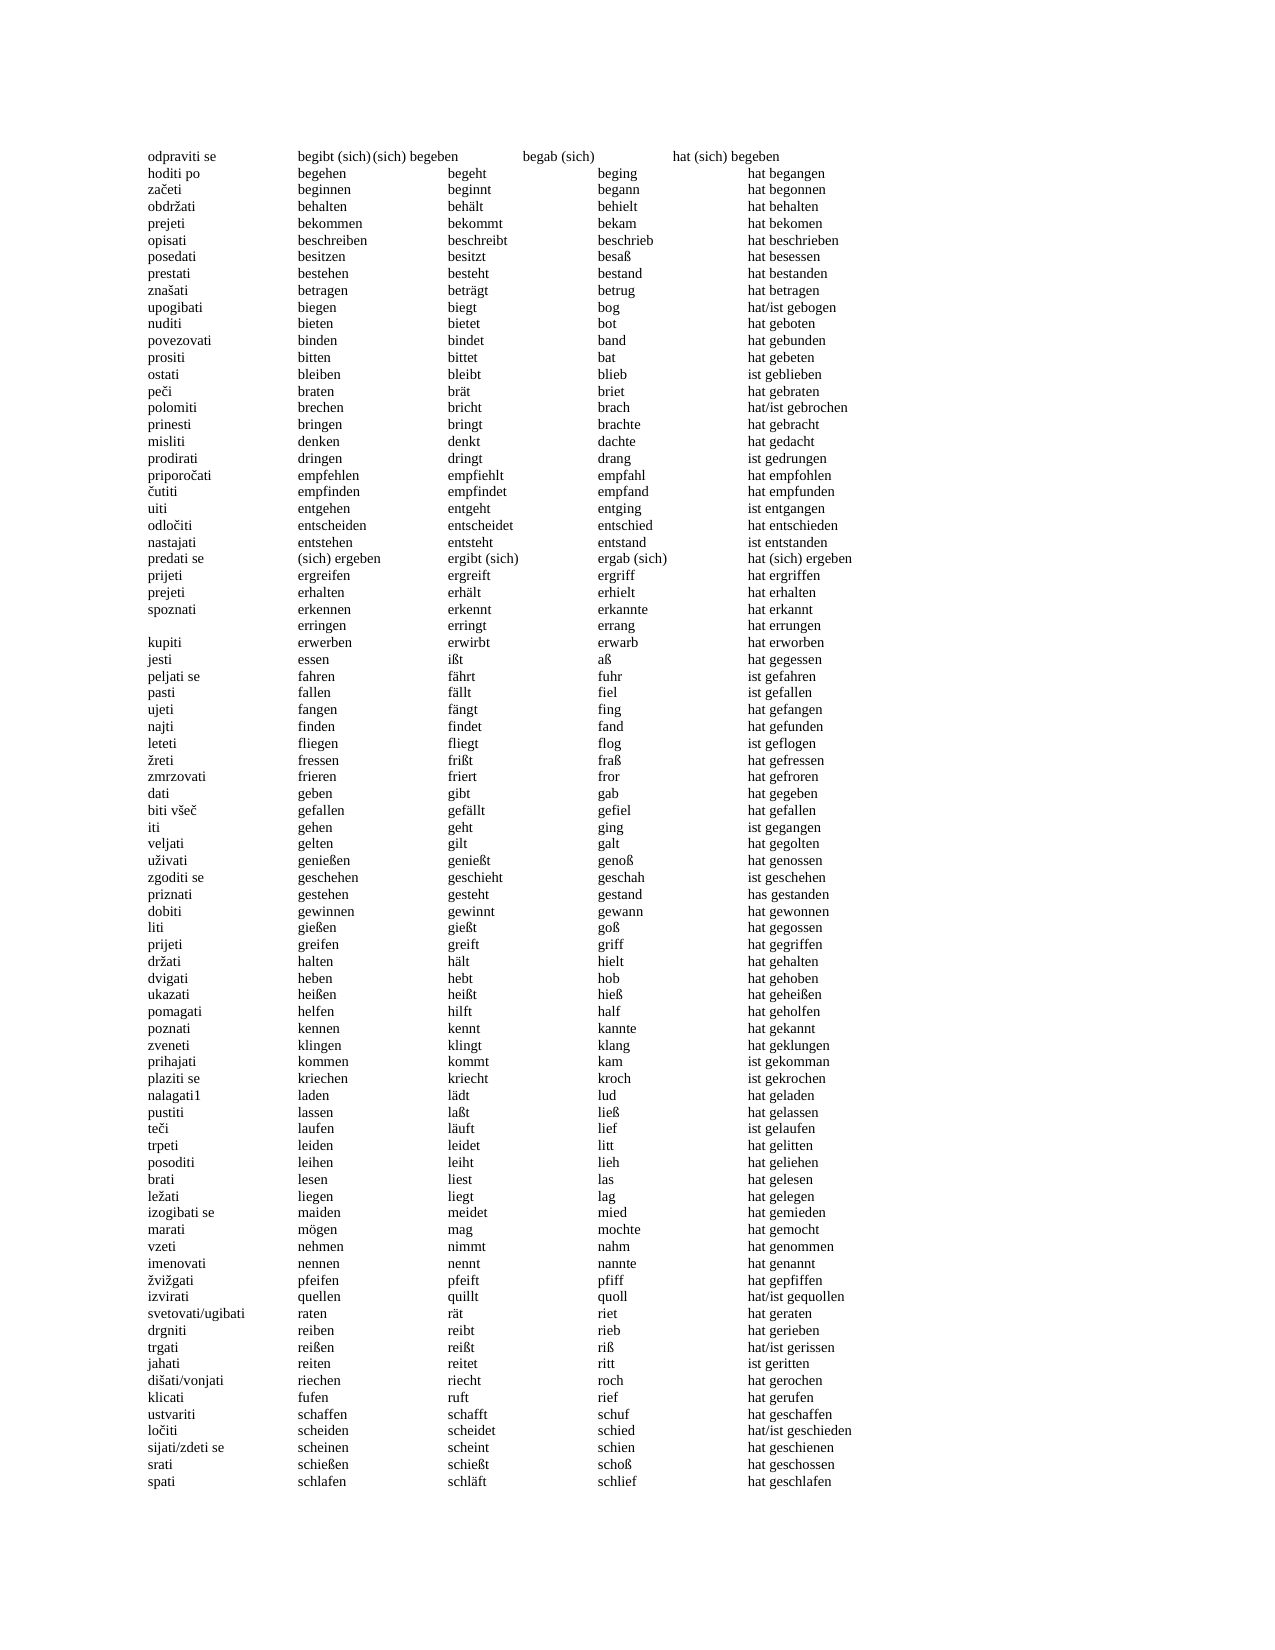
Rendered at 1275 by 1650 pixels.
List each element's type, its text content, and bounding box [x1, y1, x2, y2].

text prihajati kommen kommt kam ist gekomman [148, 1053, 1127, 1070]
text spati schlafen schläft schlief hat geschlafen [148, 1472, 1127, 1489]
text prestati bestehen besteht bestand hat bestanden [148, 265, 1127, 282]
text spoznati erkennen erkennt erkannte hat erkannt [148, 600, 1127, 617]
text prodirati dringen dringt drang ist gedrungen [148, 449, 1127, 466]
text predati se (sich) ergeben ergibt (sich) ergab (sich) hat (sich) ergeben [148, 550, 1127, 567]
text začeti beginnen beginnt begann hat begonnen [148, 181, 1127, 198]
text dobiti gewinnen gewinnt gewann hat gewonnen [148, 902, 1127, 919]
text biti všeč gefallen gefällt gefiel hat gefallen [148, 802, 1127, 818]
text svetovati/ugibati raten rät riet hat geraten [148, 1305, 1127, 1322]
text posoditi leihen leiht lieh hat geliehen [148, 1154, 1127, 1171]
text žreti fressen frißt fraß hat gefressen [148, 751, 1127, 768]
text opisati beschreiben beschreibt beschrieb hat beschrieben [148, 231, 1127, 248]
text brati lesen liest las hat gelesen [148, 1171, 1127, 1187]
text prositi bitten bittet bat hat gebeten [148, 349, 1127, 366]
text pomagati helfen hilft half hat geholfen [148, 1003, 1127, 1020]
text znašati betragen beträgt betrug hat betragen [148, 282, 1127, 298]
text liti gießen gießt goß hat gegossen [148, 919, 1127, 936]
text najti finden findet fand hat gefunden [148, 718, 1127, 734]
text hoditi po begehen begeht beging hat begangen [148, 164, 1127, 181]
text srati schießen schießt schoß hat geschossen [148, 1456, 1127, 1472]
text veljati gelten gilt galt hat gegolten [148, 835, 1127, 852]
text prejeti erhalten erhält erhielt hat erhalten [148, 584, 1127, 600]
text jesti essen ißt aß hat gegessen [148, 651, 1127, 667]
text čutiti empfinden empfindet empfand hat empfunden [148, 483, 1127, 500]
text imenovati nennen nennt nannte hat genannt [148, 1254, 1127, 1271]
text zgoditi se geschehen geschieht geschah ist geschehen [148, 869, 1127, 886]
text jahati reiten reitet ritt ist geritten [148, 1355, 1127, 1372]
text kupiti erwerben erwirbt erwarb hat erworben [148, 634, 1127, 651]
text odpraviti se begibt (sich) (sich) begeben begab (sich) hat (sich) begeben [148, 148, 1127, 164]
text plaziti se kriechen kriecht kroch ist gekrochen [148, 1070, 1127, 1087]
text misliti denken denkt dachte hat gedacht [148, 433, 1127, 449]
text posedati besitzen besitzt besaß hat besessen [148, 248, 1127, 265]
text marati mögen mag mochte hat gemocht [148, 1221, 1127, 1238]
text žvižgati pfeifen pfeift pfiff hat gepfiffen [148, 1271, 1127, 1288]
text iti gehen geht ging ist gegangen [148, 818, 1127, 835]
text obdržati behalten behält behielt hat behalten [148, 198, 1127, 215]
text trpeti leiden leidet litt hat gelitten [148, 1137, 1127, 1154]
text zmrzovati frieren friert fror hat gefroren [148, 768, 1127, 785]
text prijeti greifen greift griff hat gegriffen [148, 936, 1127, 953]
text nuditi bieten bietet bot hat geboten [148, 315, 1127, 332]
text poznati kennen kennt kannte hat gekannt [148, 1020, 1127, 1036]
text polomiti brechen bricht brach hat/ist gebrochen [148, 399, 1127, 416]
text drgniti reiben reibt rieb hat gerieben [148, 1322, 1127, 1338]
text nastajati entstehen entsteht entstand ist entstanden [148, 533, 1127, 550]
text izvirati quellen quillt quoll hat/ist gequollen [148, 1288, 1127, 1305]
text erringen erringt errang hat errungen [148, 617, 1127, 634]
text peči braten brät briet hat gebraten [148, 382, 1127, 399]
text vzeti nehmen nimmt nahm hat genommen [148, 1238, 1127, 1254]
text teči laufen läuft lief ist gelaufen [148, 1120, 1127, 1137]
text zveneti klingen klingt klang hat geklungen [148, 1036, 1127, 1053]
text trgati reißen reißt riß hat/ist gerissen [148, 1338, 1127, 1355]
text leteti fliegen fliegt flog ist geflogen [148, 734, 1127, 751]
text prijeti ergreifen ergreift ergriff hat ergriffen [148, 567, 1127, 584]
text ostati bleiben bleibt blieb ist geblieben [148, 366, 1127, 382]
text ukazati heißen heißt hieß hat geheißen [148, 986, 1127, 1003]
text odločiti entscheiden entscheidet entschied hat entschieden [148, 517, 1127, 533]
text uživati genießen genießt genoß hat genossen [148, 852, 1127, 869]
text izogibati se maiden meidet mied hat gemieden [148, 1204, 1127, 1221]
text peljati se fahren fährt fuhr ist gefahren [148, 667, 1127, 684]
text dati geben gibt gab hat gegeben [148, 785, 1127, 802]
text ležati liegen liegt lag hat gelegen [148, 1187, 1127, 1204]
text prejeti bekommen bekommt bekam hat bekomen [148, 215, 1127, 231]
text ločiti scheiden scheidet schied hat/ist geschieden [148, 1422, 1127, 1439]
text nalagati1 laden lädt lud hat geladen [148, 1087, 1127, 1103]
text priporočati empfehlen empfiehlt empfahl hat empfohlen [148, 466, 1127, 483]
text upogibati biegen biegt bog hat/ist gebogen [148, 298, 1127, 315]
text priznati gestehen gesteht gestand has gestanden [148, 886, 1127, 902]
text ustvariti schaffen schafft schuf hat geschaffen [148, 1405, 1127, 1422]
text držati halten hält hielt hat gehalten [148, 953, 1127, 969]
text dvigati heben hebt hob hat gehoben [148, 969, 1127, 986]
text ujeti fangen fängt fing hat gefangen [148, 701, 1127, 718]
text pasti fallen fällt fiel ist gefallen [148, 684, 1127, 701]
text uiti entgehen entgeht entging ist entgangen [148, 500, 1127, 517]
text pustiti lassen laßt ließ hat gelassen [148, 1103, 1127, 1120]
text prinesti bringen bringt brachte hat gebracht [148, 416, 1127, 433]
text klicati fufen ruft rief hat gerufen [148, 1389, 1127, 1405]
text dišati/vonjati riechen riecht roch hat gerochen [148, 1372, 1127, 1389]
text sijati/zdeti se scheinen scheint schien hat geschienen [148, 1439, 1127, 1456]
text povezovati binden bindet band hat gebunden [148, 332, 1127, 349]
